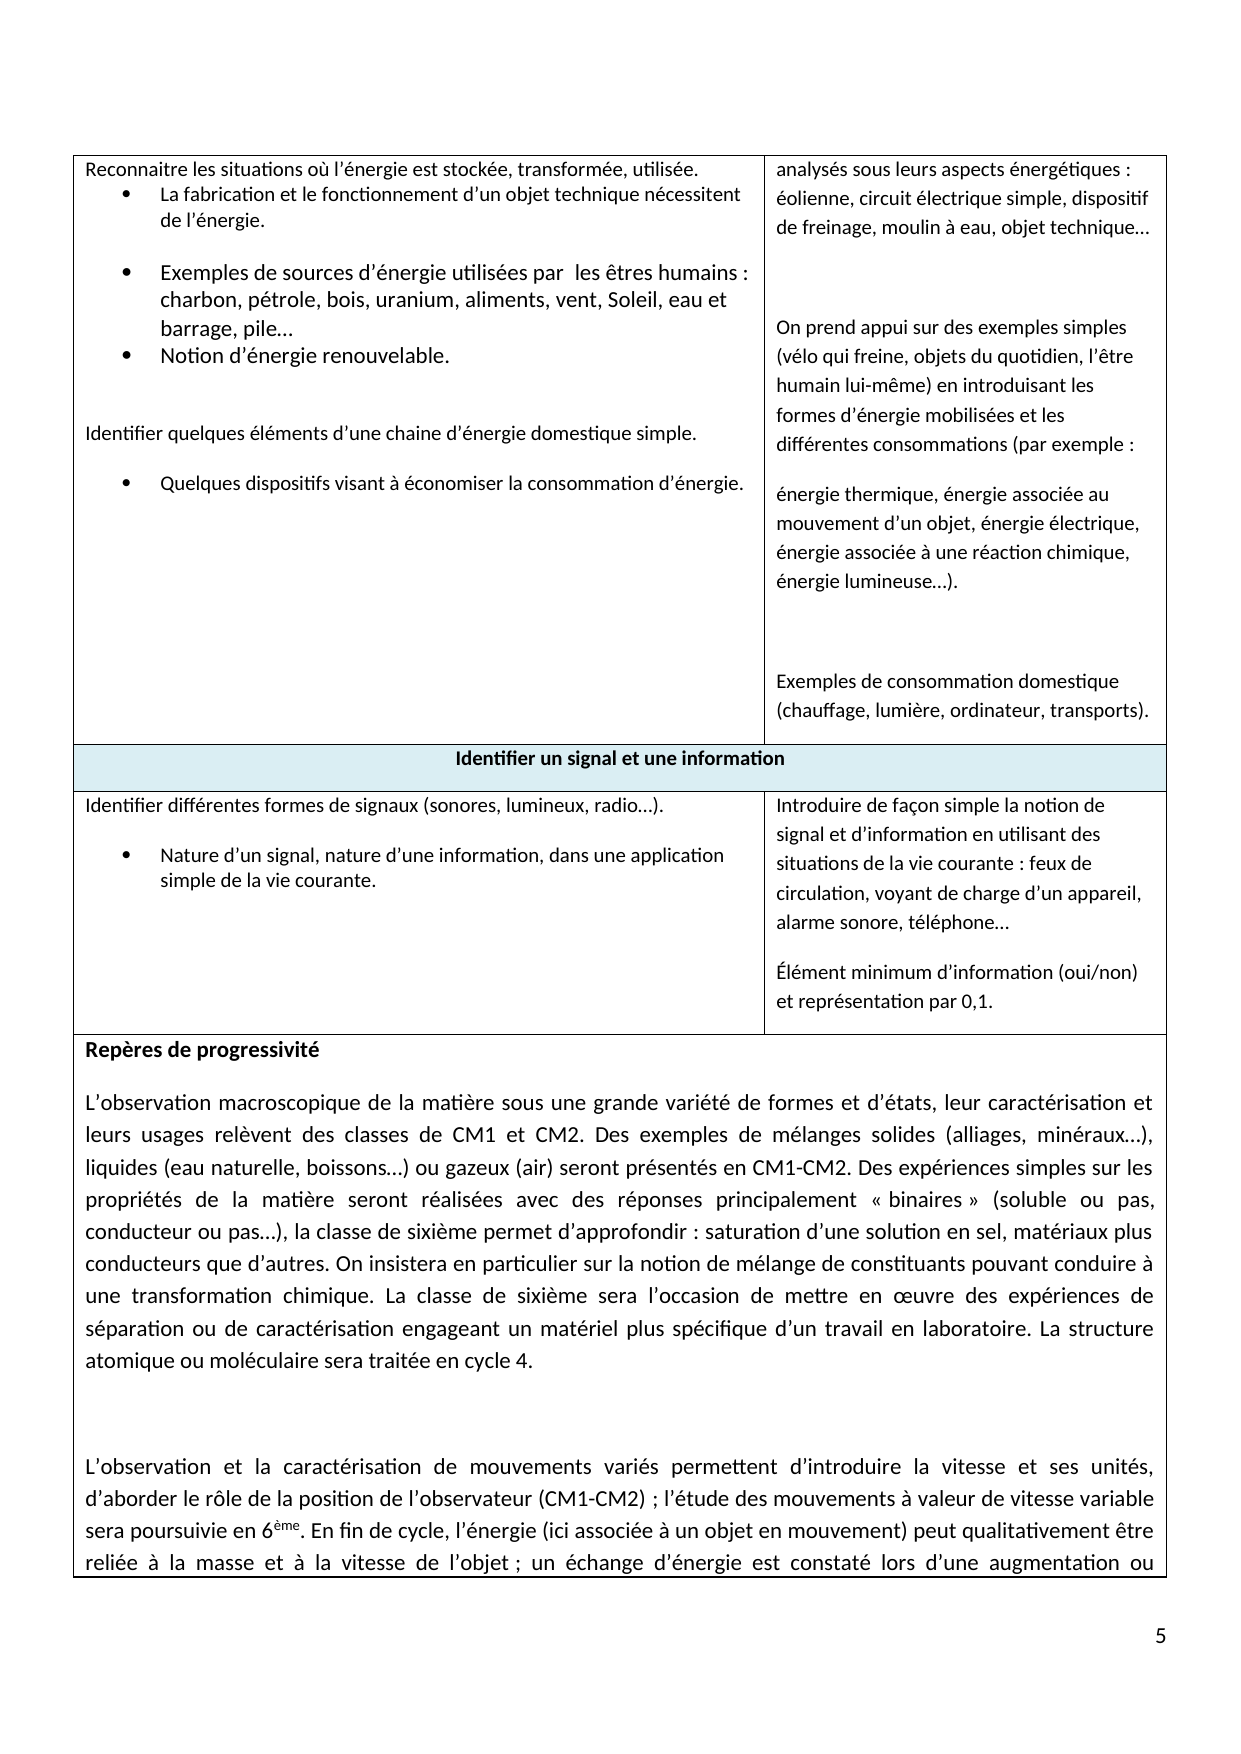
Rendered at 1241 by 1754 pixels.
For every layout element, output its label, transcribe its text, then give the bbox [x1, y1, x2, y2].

table_cell Repères de progressivité L’observation macroscopique de la matière sous une grande variété de formes et d’états, leur caractérisation et leurs usages relèvent des classes de CM1 et CM2. Des exemples de mélanges solides (alliages, minéraux…), liquides (eau naturelle, boissons…) ou gazeux (air) seront présentés en CM1-CM2. Des expériences simples sur les propriétés de la matière seront réalisées avec des réponses principalement « binaires » (soluble ou pas, conducteur ou pas…), la classe de sixième permet d’approfondir : saturation d’une solution en sel, matériaux plus conducteurs que d’autres. On insistera en particulier sur la notion de mélange de constituants pouvant conduire à une transformation chimique. La classe de sixième sera l’occasion de mettre en œuvre des expériences de séparation ou de caractérisation engageant un matériel plus spécifique d’un travail en laboratoire. La structure atomique ou moléculaire sera traitée en cycle 4. L’observation et la caractérisation de mouvements variés permettent d’introduire la vitesse et ses unités, d’aborder le rôle de la position de l’observateur (CM1-CM2) ; l’étude des mouvements à valeur de vitesse variable sera poursuivie en 6ème. En fin de cycle, l’énergie (ici associée à un objet en mouvement) peut qualitativement être reliée à la masse et à la vitesse de l’objet ; un échange d’énergie est constaté lors d’une augmentation ou [74, 1035, 1166, 1576]
table_cell Identifier un signal et une information [74, 745, 1166, 791]
table_cell Reconnaitre les situations où l’énergie est stockée, transformée, utilisée. La fabrication et le fonctionnement d’un objet technique nécessitent de l’énergie. Exemples de sources d’énergie utilisées par les êtres humains : charbon, pétrole, bois, uranium, aliments, vent, Soleil, eau et barrage, pile… Notion d’énergie renouvelable. Identifier quelques éléments d’une chaine d’énergie domestique simple. Quelques dispositifs visant à économiser la consommation d’énergie. [74, 156, 764, 744]
table_cell Introduire de façon simple la notion de signal et d’information en utilisant des situations de la vie courante : feux de circulation, voyant de charge d’un appareil, alarme sonore, téléphone… Élément minimum d’information (oui/non) et représentation par 0,1. [765, 792, 1166, 1034]
table_cell Identifier différentes formes de signaux (sonores, lumineux, radio…). Nature d’un signal, nature d’une information, dans une application simple de la vie courante. [74, 792, 764, 1034]
table_cell analysés sous leurs aspects énergétiques : éolienne, circuit électrique simple, dispositif de freinage, moulin à eau, objet technique… On prend appui sur des exemples simples (vélo qui freine, objets du quotidien, l’être humain lui-même) en introduisant les formes d’énergie mobilisées et les différentes consommations (par exemple : énergie thermique, énergie associée au mouvement d’un objet, énergie électrique, énergie associée à une réaction chimique, énergie lumineuse…). Exemples de consommation domestique (chauffage, lumière, ordinateur, transports). [765, 156, 1166, 744]
